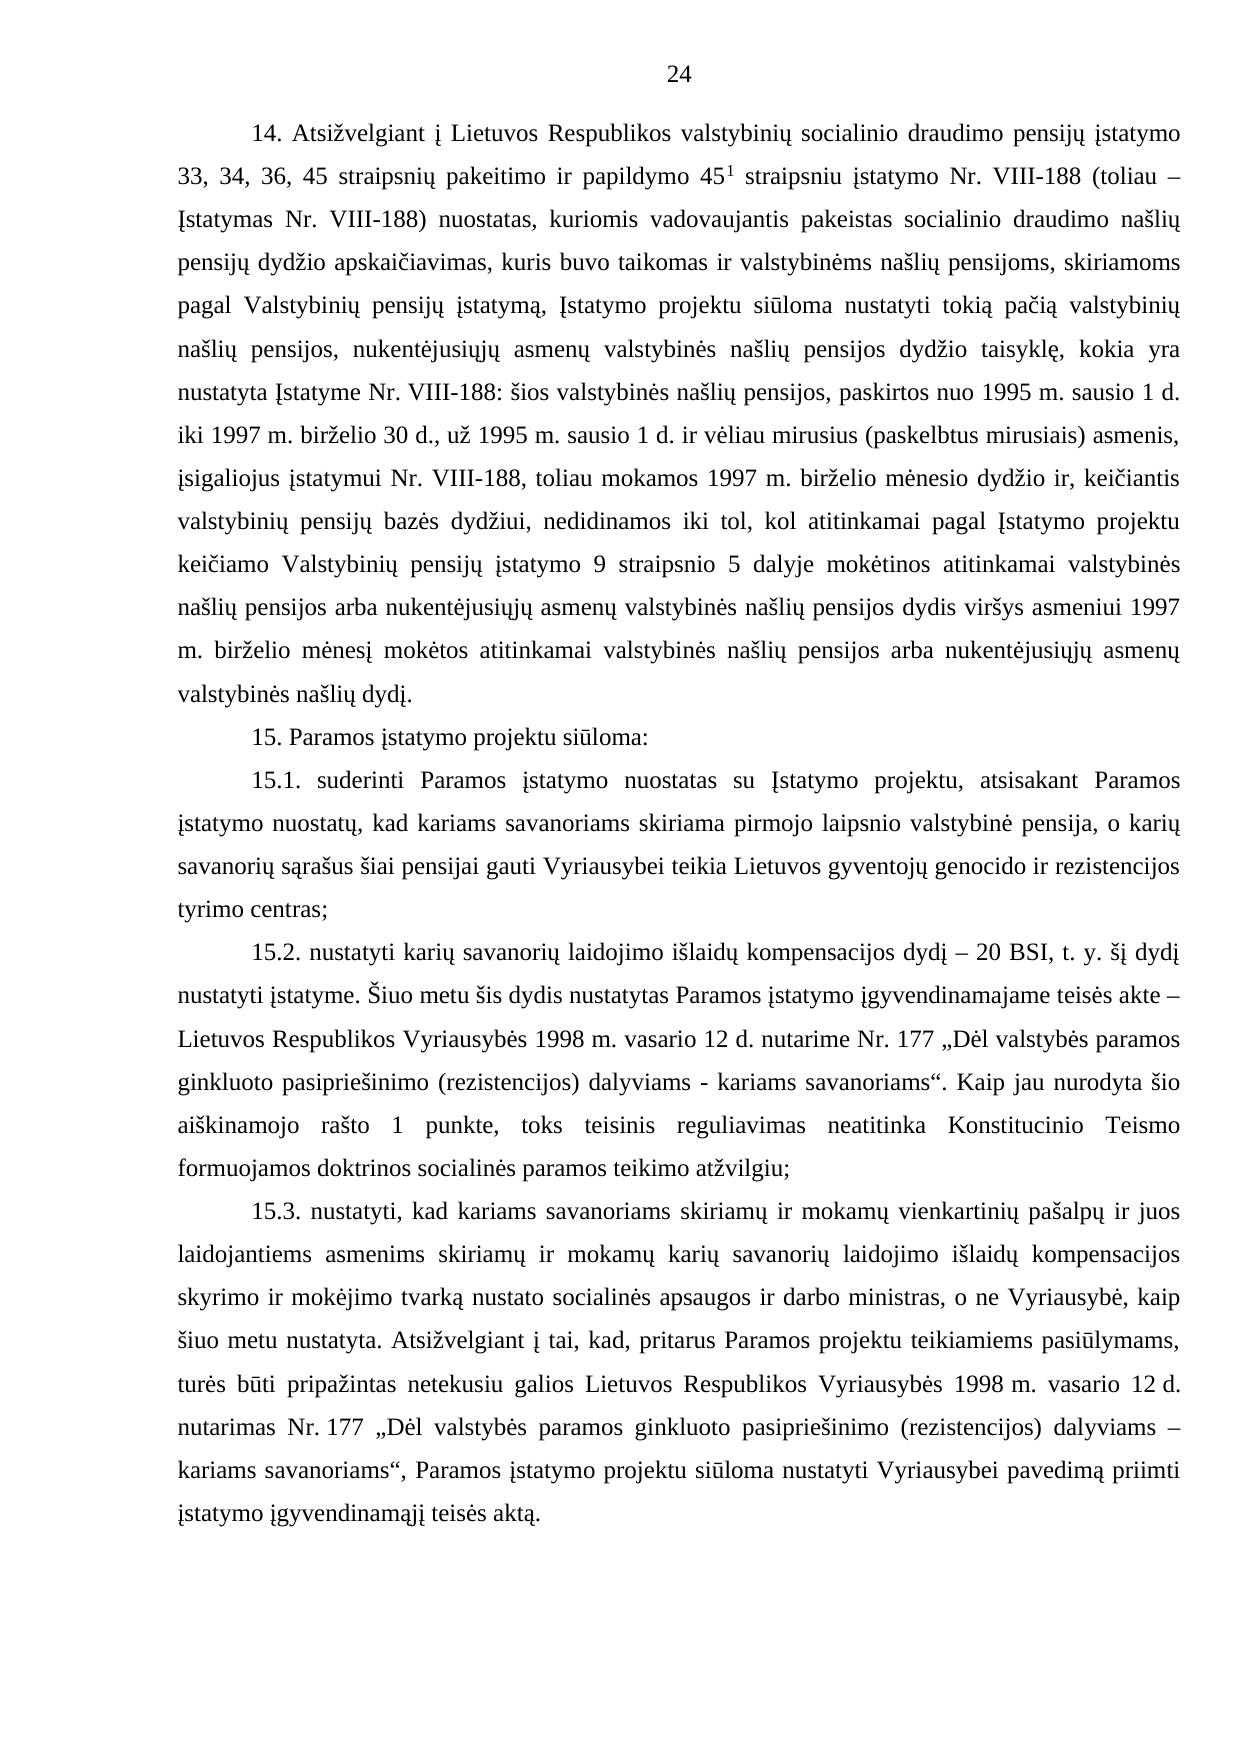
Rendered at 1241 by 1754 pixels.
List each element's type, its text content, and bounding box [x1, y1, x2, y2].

text 14. Atsižvelgiant į Lietuvos Respublikos valstybinių socialinio draudimo pensijų įstatymo 33, 34, 36, 45 straipsnių pakeitimo ir papildymo 451 straipsniu įstatymo Nr. VIII-188 (toliau – Įstatymas Nr. VIII-188) nuostatas, kuriomis vadovaujantis pakeistas socialinio draudimo našlių pensijų dydžio apskaičiavimas, kuris buvo taikomas ir valstybinėms našlių pensijoms, skiriamoms pagal Valstybinių pensijų įstatymą, Įstatymo projektu siūloma nustatyti tokią pačią valstybinių našlių pensijos, nukentėjusiųjų asmenų valstybinės našlių pensijos dydžio taisyklę, kokia yra nustatyta Įstatyme Nr. VIII-188: šios valstybinės našlių pensijos, paskirtos nuo 1995 m. sausio 1 d. iki 1997 m. birželio 30 d., už 1995 m. sausio 1 d. ir vėliau mirusius (paskelbtus mirusiais) asmenis, įsigaliojus įstatymui Nr. VIII-188, toliau mokamos 1997 m. birželio mėnesio dydžio ir, keičiantis valstybinių pensijų bazės dydžiui, nedidinamos iki tol, kol atitinkamai pagal Įstatymo projektu keičiamo Valstybinių pensijų įstatymo 9 straipsnio 5 dalyje mokėtinos atitinkamai valstybinės našlių pensijos arba nukentėjusiųjų asmenų valstybinės našlių pensijos dydis viršys asmeniui 1997 m. birželio mėnesį mokėtos atitinkamai valstybinės našlių pensijos arba nukentėjusiųjų asmenų valstybinės našlių dydį. [177, 118, 1181, 707]
text 15. Paramos įstatymo projektu siūloma: [177, 722, 1181, 751]
text 15.2. nustatyti karių savanorių laidojimo išlaidų kompensacijos dydį – 20 BSI, t. y. šį dydį nustatyti įstatyme. Šiuo metu šis dydis nustatytas Paramos įstatymo įgyvendinamajame teisės akte – Lietuvos Respublikos Vyriausybės 1998 m. vasario 12 d. nutarime Nr. 177 „Dėl valstybės paramos ginkluoto pasipriešinimo (rezistencijos) dalyviams - kariams savanoriams“. Kaip jau nurodyta šio aiškinamojo rašto 1 punkte, toks teisinis reguliavimas neatitinka Konstitucinio Teismo formuojamos doktrinos socialinės paramos teikimo atžvilgiu; [177, 937, 1181, 1182]
text 15.1. suderinti Paramos įstatymo nuostatas su Įstatymo projektu, atsisakant Paramos įstatymo nuostatų, kad kariams savanoriams skiriama pirmojo laipsnio valstybinė pensija, o karių savanorių sąrašus šiai pensijai gauti Vyriausybei teikia Lietuvos gyventojų genocido ir rezistencijos tyrimo centras; [177, 765, 1181, 923]
text 15.3. nustatyti, kad kariams savanoriams skiriamų ir mokamų vienkartinių pašalpų ir juos laidojantiems asmenims skiriamų ir mokamų karių savanorių laidojimo išlaidų kompensacijos skyrimo ir mokėjimo tvarką nustato socialinės apsaugos ir darbo ministras, o ne Vyriausybė, kaip šiuo metu nustatyta. Atsižvelgiant į tai, kad, pritarus Paramos projektu teikiamiems pasiūlymams, turės būti pripažintas netekusiu galios Lietuvos Respublikos Vyriausybės 1998 m. vasario 12 d. nutarimas Nr. 177 „Dėl valstybės paramos ginkluoto pasipriešinimo (rezistencijos) dalyviams – kariams savanoriams“, Paramos įstatymo projektu siūloma nustatyti Vyriausybei pavedimą priimti įstatymo įgyvendinamąjį teisės aktą. [177, 1196, 1181, 1527]
